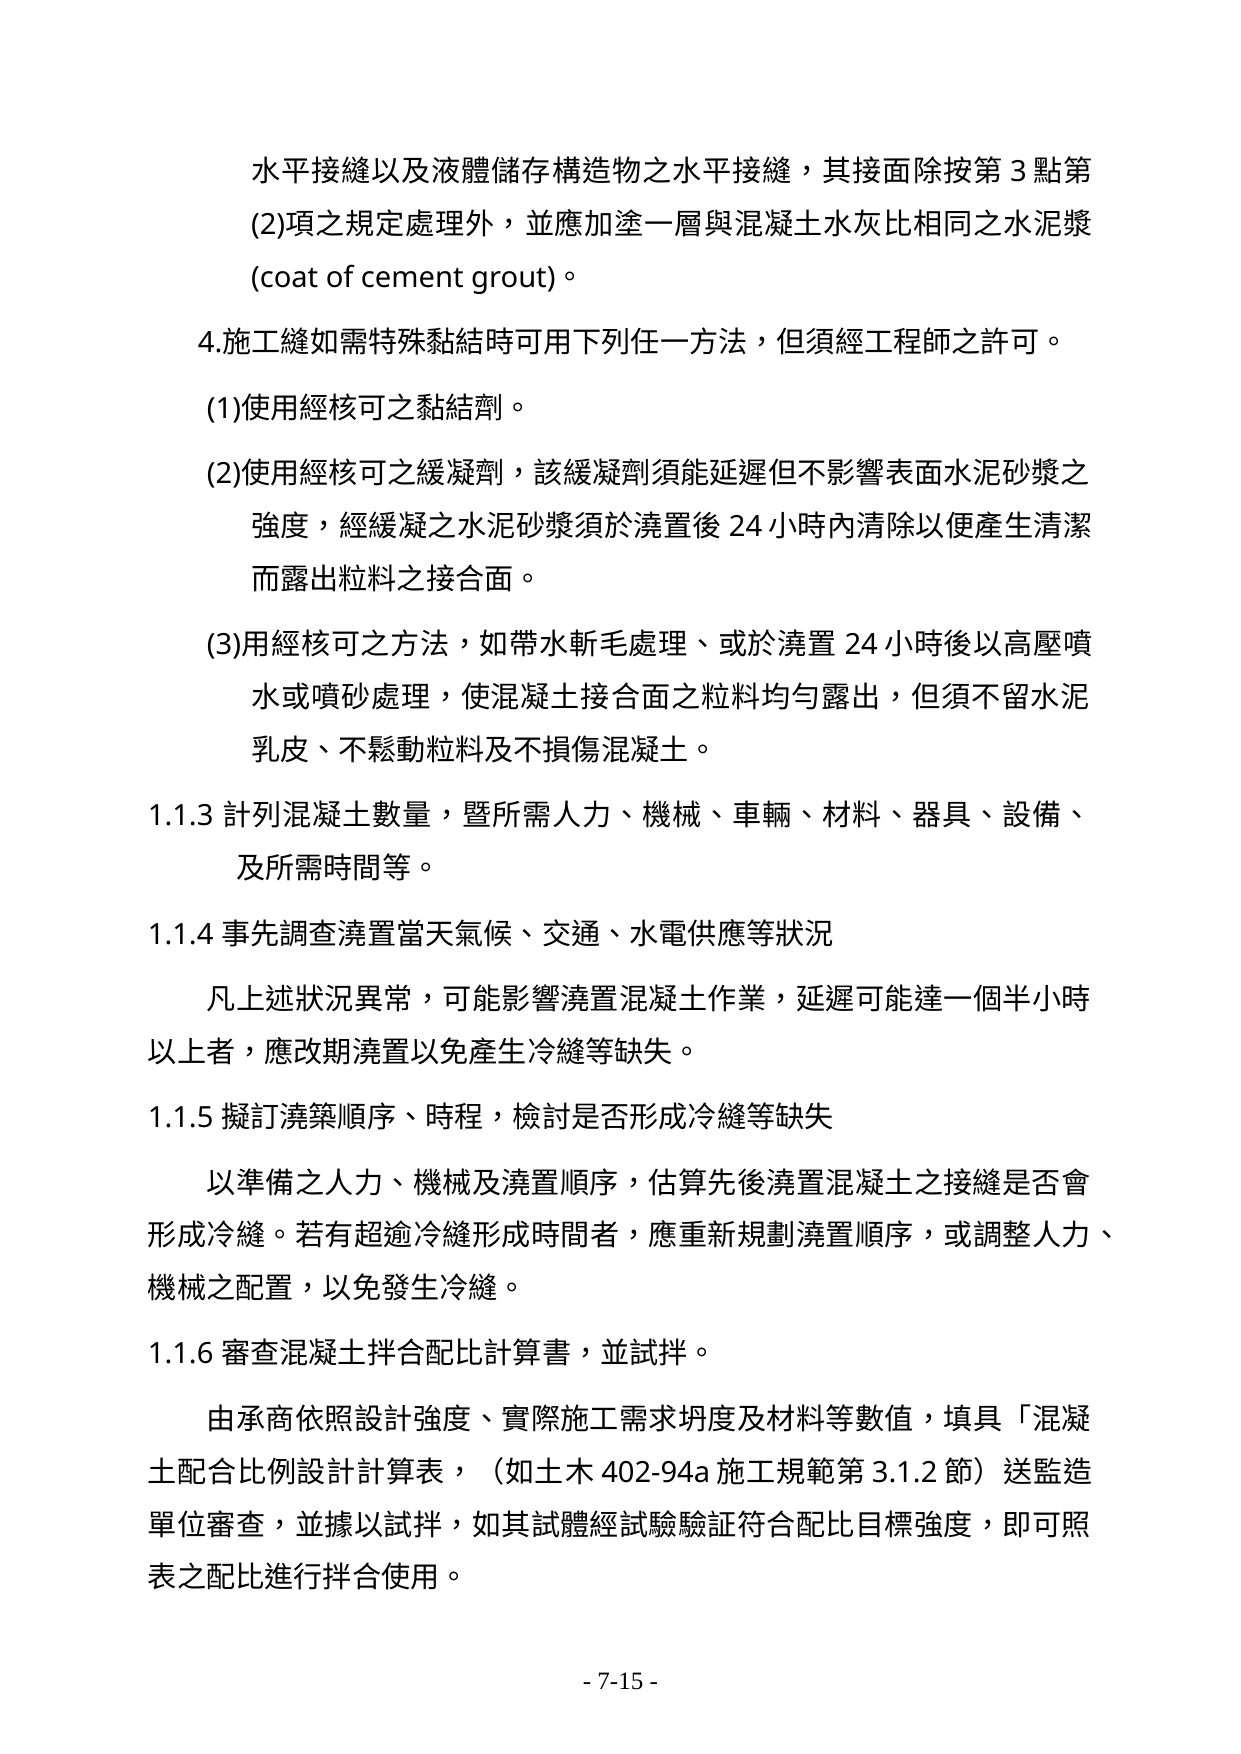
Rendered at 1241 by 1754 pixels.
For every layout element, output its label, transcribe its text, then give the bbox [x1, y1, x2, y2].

text 以準備之人力、機械及澆置順序，估算先後澆置混凝土之接縫是否會形成冷縫。若有超逾冷縫形成時間者，應重新規劃澆置順序，或調整人力、機械之配置，以免發生冷縫。 [148, 1159, 1092, 1307]
text (3)用經核可之方法，如帶水斬毛處理、或於澆置24小時後以高壓噴水或噴砂處理，使混凝土接合面之粒料均勻露出，但須不留水泥乳皮、不鬆動粒料及不損傷混凝土。 [207, 621, 1092, 769]
subtitle 1.1.6 審查混凝土拌合配比計算書，並試拌。 [148, 1330, 1092, 1372]
text 凡上述狀況異常，可能影響澆置混凝土作業，延遲可能達一個半小時以上者，應改期澆置以免產生冷縫等缺失。 [148, 976, 1092, 1071]
text (1)使用經核可之黏結劑。 [207, 384, 1092, 427]
subtitle 1.1.4 事先調查澆置當天氣候、交通、水電供應等狀況 [148, 910, 1092, 953]
subtitle 1.1.3 計列混凝土數量，暨所需人力、機械、車輛、材料、器具、設備、及所需時間等。 [148, 792, 1092, 887]
subtitle 1.1.5 擬訂澆築順序、時程，檢討是否形成冷縫等缺失 [148, 1094, 1092, 1136]
text 由承商依照設計強度、實際施工需求坍度及材料等數值，填具「混凝土配合比例設計計算表，（如土木402-94a施工規範第3.1.2節）送監造單位審查，並據以試拌，如其試體經試驗驗証符合配比目標強度，即可照表之配比進行拌合使用。 [148, 1396, 1092, 1596]
text (2)使用經核可之緩凝劑，該緩凝劑須能延遲但不影響表面水泥砂漿之強度，經緩凝之水泥砂漿須於澆置後24小時內清除以便產生清潔而露出粒料之接合面。 [207, 450, 1092, 598]
text 水平接縫以及液體儲存構造物之水平接縫，其接面除按第3點第(2)項之規定處理外，並應加塗一層與混凝土水灰比相同之水泥漿(coat of cement grout)。 [207, 148, 1092, 296]
text 4.施工縫如需特殊黏結時可用下列任一方法，但須經工程師之許可。 [198, 319, 1092, 361]
